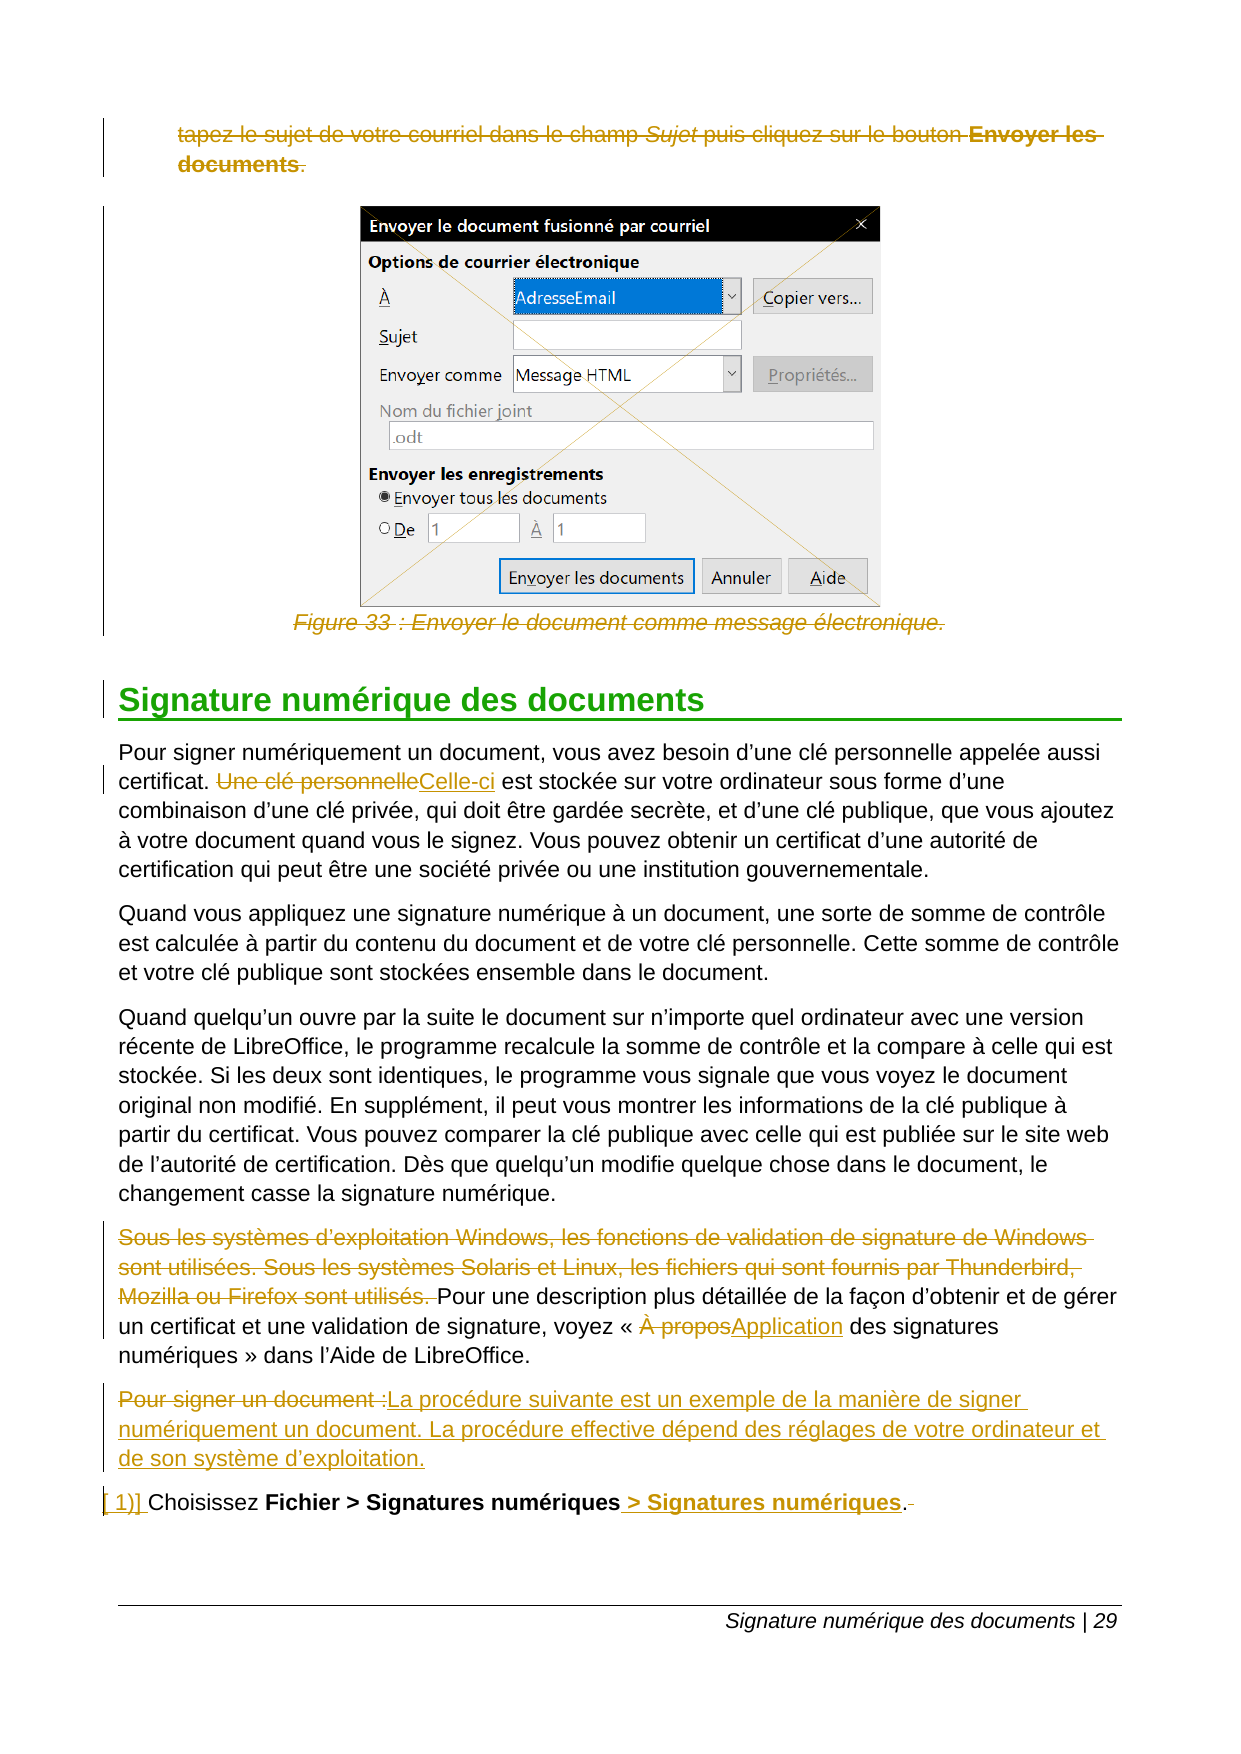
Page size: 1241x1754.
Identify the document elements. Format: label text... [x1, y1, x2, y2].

picture [362, 206, 879, 405]
list Choisissez Fichier > Signatures numériques > Signatures numériques. [148, 1486, 1122, 1516]
text Quand quelqu’un ouvre par la suite le document sur n’importe quel ordinateur avec une version récente de LibreOffice, le programme recalcule la somme de contrôle et la compare à celle qui est stockée. Si les deux sont identiques, le programme vous signale que vous voyez le document original non modifié. En supplément, il peut vous montrer les informations de la clé publique à partir du certificat. Vous pouvez comparer la clé publique avec celle qui est publiée sur le site web de l’autorité de certification. Dès que quelqu’un modifie quelque chose dans le document, le changement casse la signature numérique. [118, 1000, 1122, 1207]
picture [622, 208, 880, 605]
picture [361, 408, 879, 607]
text La procédure suivante est un exemple de la manière de signer numériquement un document. La procédure effective dépend des réglages de votre ordinateur et de son système d’exploitation. [118, 1383, 1122, 1472]
picture [360, 208, 619, 605]
text Pour signer numériquement un document, vous avez besoin d’une clé personnelle appelée aussi certificat. Celle-ci est stockée sur votre ordinateur sous forme d’une combinaison d’une clé privée, qui doit être gardée secrète, et d’une clé publique, que vous ajoutez à votre document quand vous le signez. Vous pouvez obtenir un certificat d’une autorité de certification qui peut être une société privée ou une institution gouvernementale. [118, 735, 1122, 883]
text Quand vous appliquez une signature numérique à un document, une sorte de somme de contrôle est calculée à partir du contenu du document et de votre clé personnelle. Cette somme de contrôle et votre clé publique sont stockées ensemble dans le document. [118, 897, 1122, 986]
text Pour une description plus détaillée de la façon d’obtenir et de gérer un certificat et une validation de signature, voyez « Application des signatures numériques » dans l’Aide de LibreOffice. [118, 1221, 1122, 1369]
